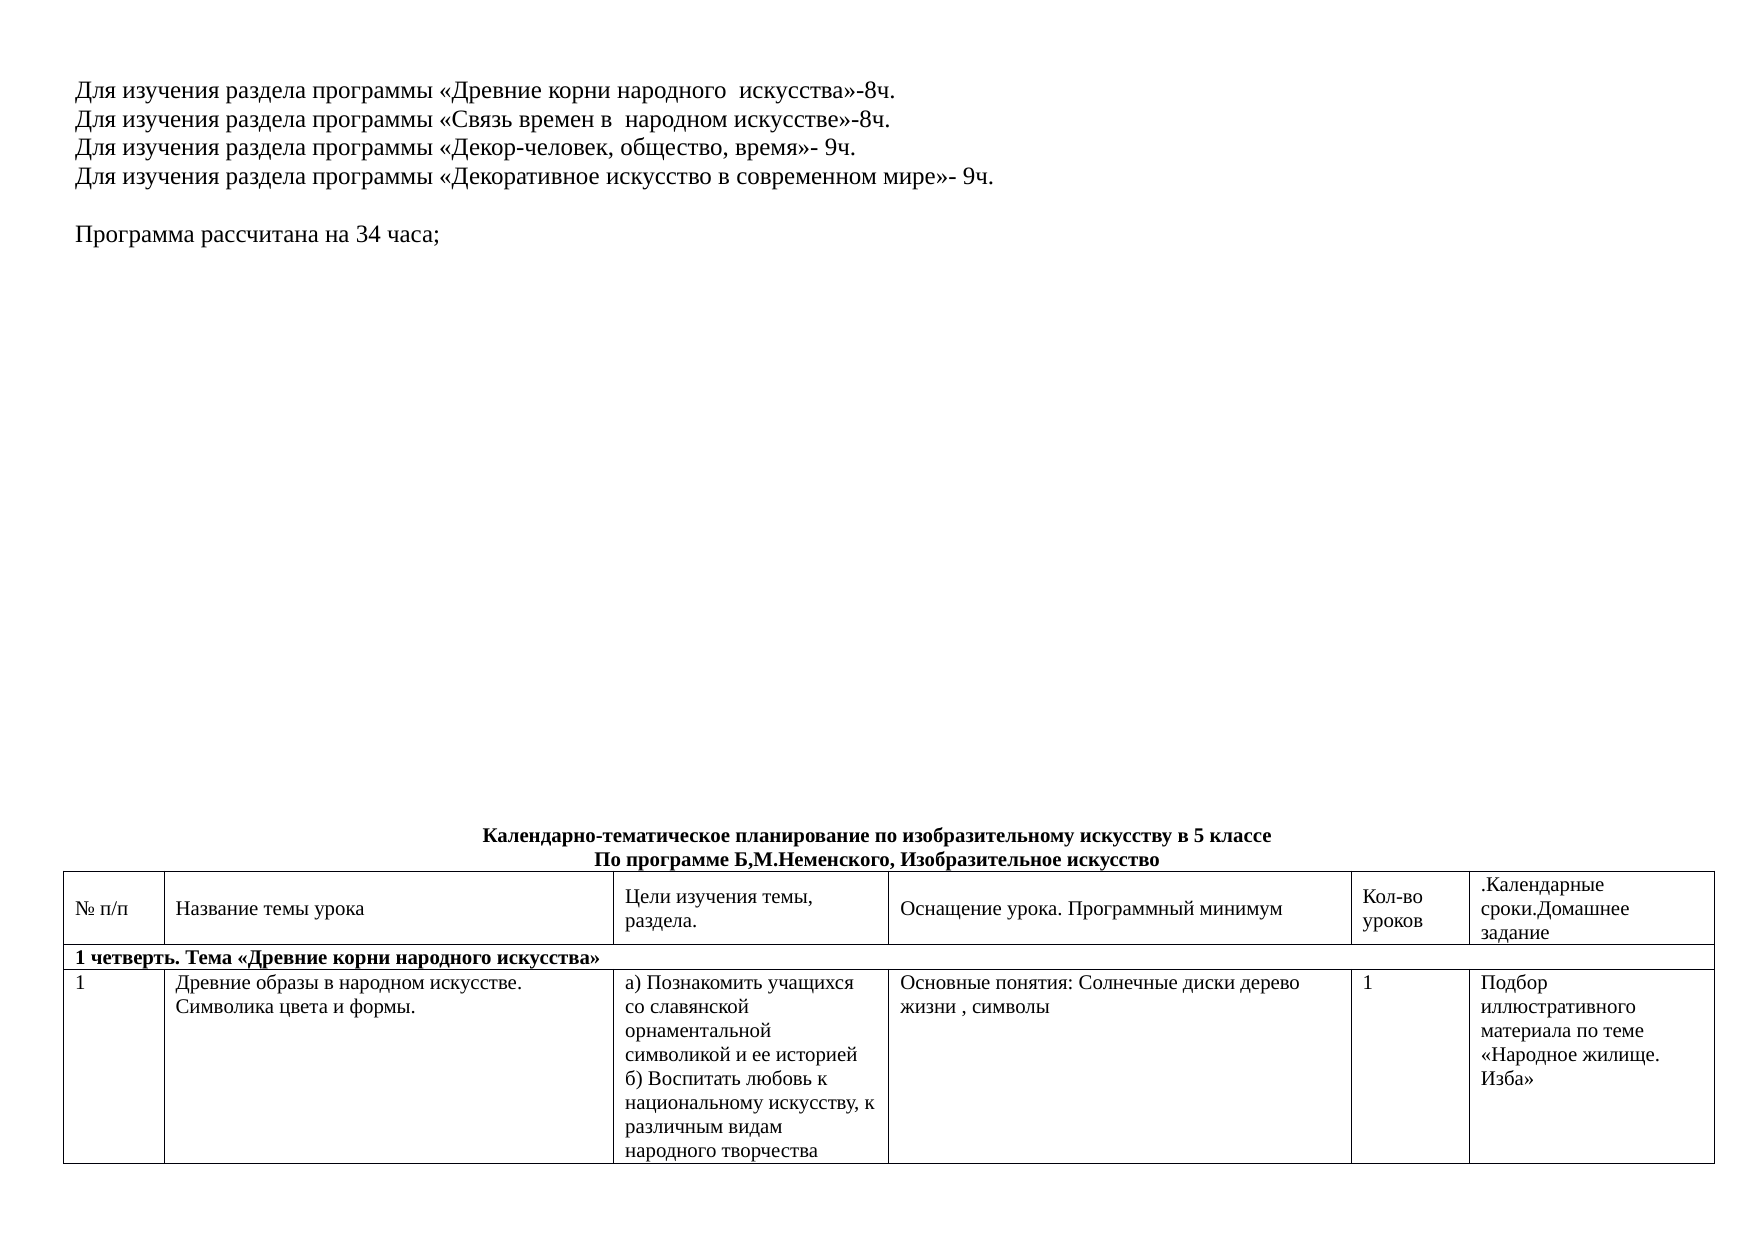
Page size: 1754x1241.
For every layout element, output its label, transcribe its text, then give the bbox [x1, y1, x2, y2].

text Для изучения раздела программы «Древние корни народного искусства»-8ч. [75, 75, 1679, 104]
text По программе Б,М.Неменского, Изобразительное искусство [75, 847, 1679, 871]
table_header .Календарные сроки.Домашнее задание [1470, 872, 1714, 944]
table_header № п/п [64, 872, 164, 944]
text Программа рассчитана на 34 часа; [75, 219, 1679, 247]
text Для изучения раздела программы «Декор-человек, общество, время»- 9ч. [75, 132, 1679, 161]
text Для изучения раздела программы «Декоративное искусство в современном мире»- 9ч. [75, 161, 1679, 190]
table_header Цели изучения темы, раздела. [614, 872, 888, 944]
table_cell 1 четверть. Тема «Древние корни народного искусства» [64, 945, 1714, 969]
table_header Название темы урока [165, 872, 613, 944]
text Календарно-тематическое планирование по изобразительному искусству в 5 классе [75, 822, 1679, 847]
table_cell 1 [64, 970, 164, 1162]
text Для изучения раздела программы «Связь времен в народном искусстве»-8ч. [75, 104, 1679, 132]
table_cell 1 [1352, 970, 1469, 1162]
table_header Кол-во уроков [1352, 872, 1469, 944]
table_header Оснащение урока. Программный минимум [889, 872, 1351, 944]
table_cell а) Познакомить учащихся со славянской орнаментальной символикой и ее историей б) Воспитать любовь к национальному искусству, к различным видам народного творчества [614, 970, 888, 1162]
table_cell Подбор иллюстративного материала по теме «Народное жилище. Изба» [1470, 970, 1714, 1162]
table_cell Основные понятия: Солнечные диски дерево жизни , символы [889, 970, 1351, 1162]
table_cell Древние образы в народном искусстве. Символика цвета и формы. [165, 970, 613, 1162]
